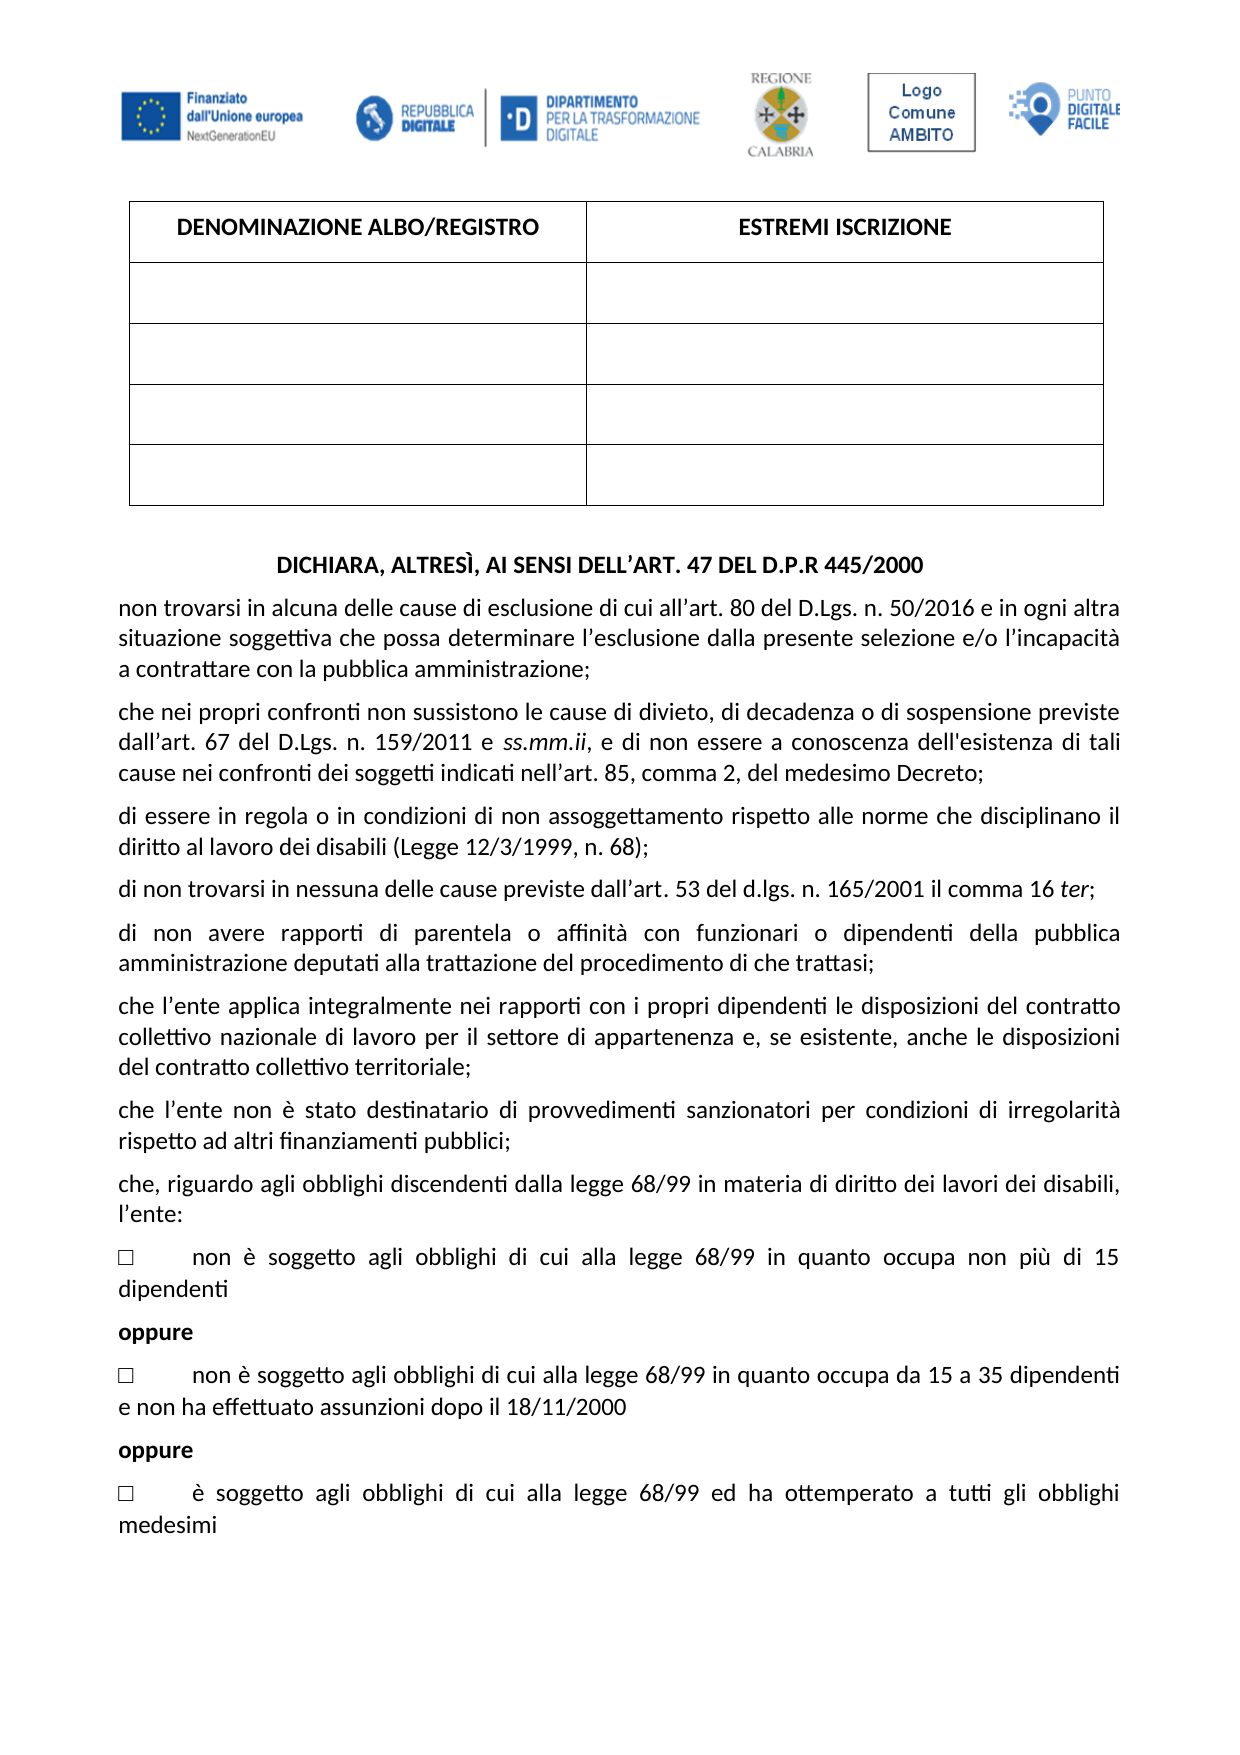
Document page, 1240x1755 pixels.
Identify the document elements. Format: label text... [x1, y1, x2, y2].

table_cell [587, 263, 1103, 323]
subtitle di essere in regola o in condizioni di non assoggettamento rispetto alle norme che disciplinano il diritto al lavoro dei disabili (Legge 12/3/1999, n. 68); [118, 800, 1122, 861]
list non è soggetto agli obblighi di cui alla legge 68/99 in quanto occupa non più di 15 dipendenti [118, 1241, 1122, 1304]
table_header DENOMINAZIONE ALBO/REGISTRO [130, 202, 586, 262]
subtitle che l’ente non è stato destinatario di provvedimenti sanzionatori per condizioni di irregolarità rispetto ad altri finanziamenti pubblici; [118, 1094, 1122, 1155]
text DICHIARA, ALTRESÌ, AI SENSI DELL’ART. 47 DEL D.P.R 445/2000 [118, 549, 1082, 579]
subtitle che nei propri confronti non sussistono le cause di divieto, di decadenza o di sospensione previste dall’art. 67 del D.Lgs. n. 159/2011 e ss.mm.ii, e di non essere a conoscenza dell'esistenza di tali cause nei confronti dei soggetti indicati nell’art. 85, comma 2, del medesimo Decreto; [118, 696, 1122, 788]
table_cell [587, 324, 1103, 383]
table_cell [587, 445, 1103, 505]
text oppure [118, 1434, 1122, 1464]
table_cell [587, 385, 1103, 444]
subtitle che l’ente applica integralmente nei rapporti con i propri dipendenti le disposizioni del contratto collettivo nazionale di lavoro per il settore di appartenenza e, se esistente, anche le disposizioni del contratto collettivo territoriale; [118, 990, 1122, 1082]
subtitle di non trovarsi in nessuna delle cause previste dall’art. 53 del d.lgs. n. 165/2001 il comma 16 ter; [118, 874, 1122, 904]
subtitle che, riguardo agli obblighi discendenti dalla legge 68/99 in materia di diritto dei lavori dei disabili, l’ente: [118, 1168, 1122, 1229]
table_header ESTREMI ISCRIZIONE [587, 202, 1103, 262]
table_cell [130, 324, 586, 383]
subtitle non trovarsi in alcuna delle cause di esclusione di cui all’art. 80 del D.Lgs. n. 50/2016 e in ogni altra situazione soggettiva che possa determinare l’esclusione dalla presente selezione e/o l’incapacità a contrattare con la pubblica amministrazione; [118, 592, 1122, 683]
subtitle di non avere rapporti di parentela o affinità con funzionari o dipendenti della pubblica amministrazione deputati alla trattazione del procedimento di che trattasi; [118, 917, 1122, 978]
list non è soggetto agli obblighi di cui alla legge 68/99 in quanto occupa da 15 a 35 dipendenti e non ha effettuato assunzioni dopo il 18/11/2000 [118, 1359, 1122, 1421]
list è soggetto agli obblighi di cui alla legge 68/99 ed ha ottemperato a tutti gli obblighi medesimi [118, 1477, 1122, 1539]
text oppure [118, 1316, 1122, 1347]
table_cell [130, 263, 586, 323]
table_cell [130, 445, 586, 505]
table_cell [130, 385, 586, 444]
